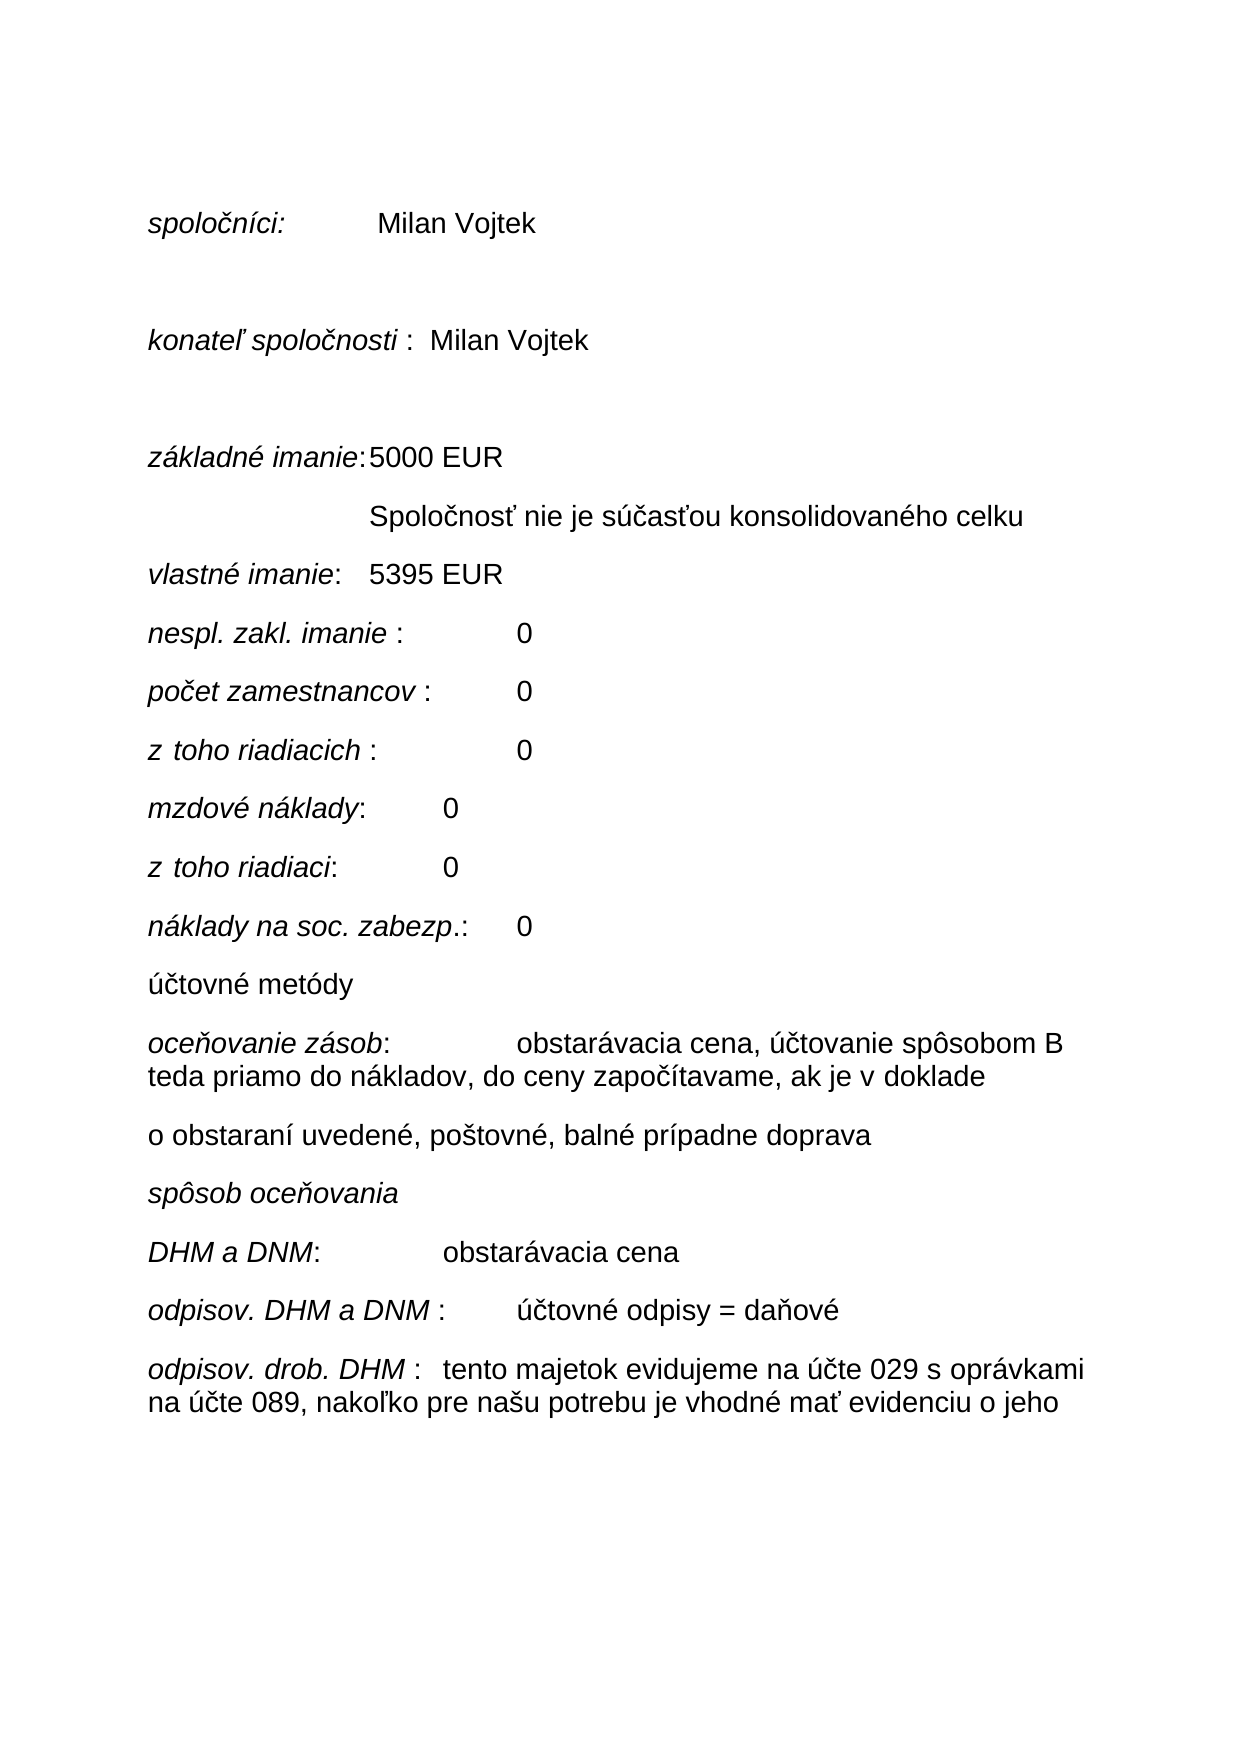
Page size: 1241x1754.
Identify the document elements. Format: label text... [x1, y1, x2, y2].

title základné imanie: 5000 EUR [148, 440, 1092, 474]
title spoločníci: Milan Vojtek [148, 206, 1092, 240]
title odpisov. DHM a DNM : účtovné odpisy = daňové [148, 1293, 1092, 1327]
title mzdové náklady: 0 [148, 792, 1092, 825]
title vlastné imanie: 5395 EUR [148, 557, 1092, 591]
title DHM a DNM: obstarávacia cena [148, 1235, 1092, 1268]
title konateľ spoločnosti : Milan Vojtek [148, 323, 1092, 357]
title oceňovanie zásob: obstarávacia cena, účtovanie spôsobom B teda priamo do nákladov, do ceny započítavame, ak je v doklade [148, 1026, 1092, 1093]
title nespl. zakl. imanie : 0 [148, 616, 1092, 649]
title o obstaraní uvedené, poštovné, balné prípadne doprava [148, 1118, 1092, 1151]
title počet zamestnancov : 0 [148, 674, 1092, 708]
title náklady na soc. zabezp.: 0 [148, 909, 1092, 942]
title z toho riadiacich : 0 [148, 733, 1092, 767]
title Spoločnosť nie je súčasťou konsolidovaného celku [295, 499, 1092, 532]
title spôsob oceňovania [148, 1176, 1092, 1210]
title účtovné metódy [148, 967, 1092, 1001]
title z toho riadiaci: 0 [148, 850, 1092, 884]
title odpisov. drob. DHM : tento majetok evidujeme na účte 029 s oprávkami na účte 089, nakoľko pre našu potrebu je vhodné mať evidenciu o jeho [148, 1352, 1092, 1419]
